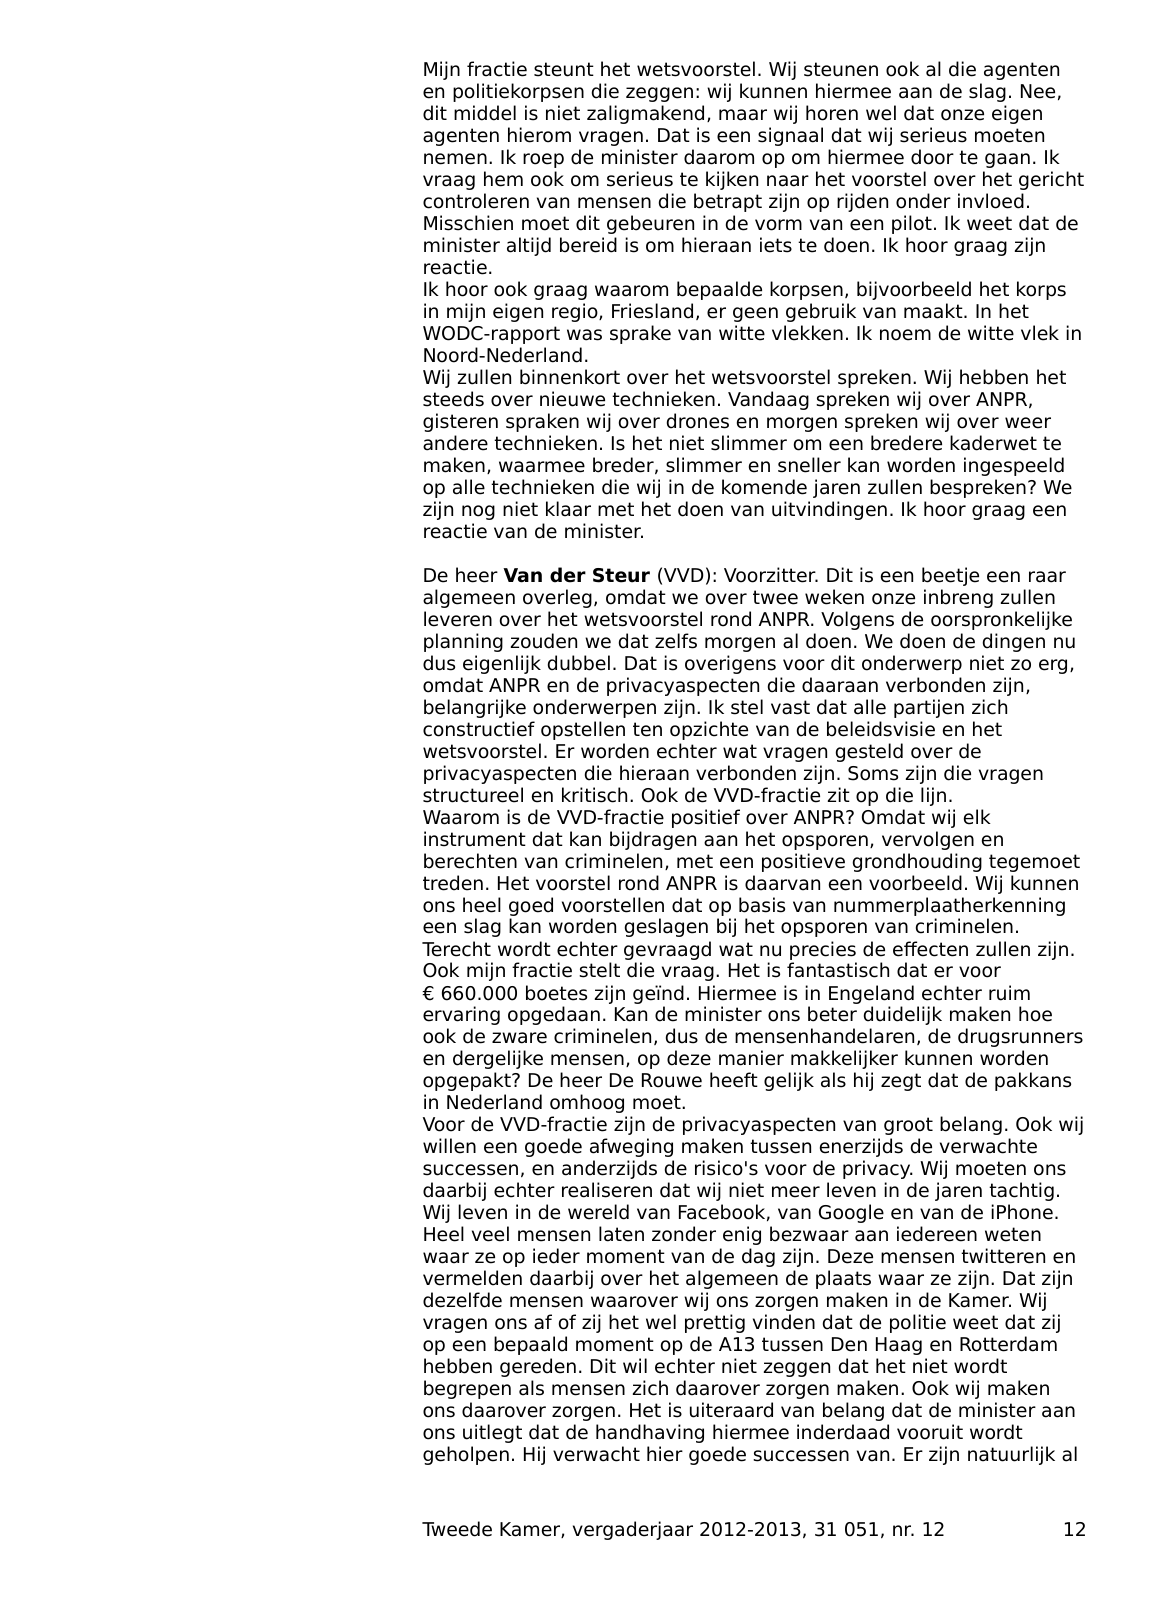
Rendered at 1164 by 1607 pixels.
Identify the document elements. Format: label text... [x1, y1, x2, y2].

text Ik hoor ook graag waarom bepaalde korpsen, bijvoorbeeld het korps in mijn eigen regio, Friesland, er geen gebruik van maakt. In het WODC-rapport was sprake van witte vlekken. Ik noem de witte vlek in Noord-Nederland. [422, 279, 1087, 367]
text Voor de VVD-fractie zijn de privacyaspecten van groot belang. Ook wij willen een goede afweging maken tussen enerzijds de verwachte successen, en anderzijds de risico's voor de privacy. Wij moeten ons daarbij echter realiseren dat wij niet meer leven in de jaren tachtig. Wij leven in de wereld van Facebook, van Google en van de iPhone. Heel veel mensen laten zonder enig bezwaar aan iedereen weten waar ze op ieder moment van de dag zijn. Deze mensen twitteren en vermelden daarbij over het algemeen de plaats waar ze zijn. Dat zijn dezelfde mensen waarover wij ons zorgen maken in de Kamer. Wij vragen ons af of zij het wel prettig vinden dat de politie weet dat zij op een bepaald moment op de A13 tussen Den Haag en Rotterdam hebben gereden. Dit wil echter niet zeggen dat het niet wordt begrepen als mensen zich daarover zorgen maken. Ook wij maken ons daarover zorgen. Het is uiteraard van belang dat de minister aan ons uitlegt dat de handhaving hiermee inderdaad vooruit wordt geholpen. Hij verwacht hier goede successen van. Er zijn natuurlijk al [422, 1114, 1087, 1466]
text Wij zullen binnenkort over het wetsvoorstel spreken. Wij hebben het steeds over nieuwe technieken. Vandaag spreken wij over ANPR, gisteren spraken wij over drones en morgen spreken wij over weer andere technieken. Is het niet slimmer om een bredere kaderwet te maken, waarmee breder, slimmer en sneller kan worden ingespeeld op alle technieken die wij in de komende jaren zullen bespreken? We zijn nog niet klaar met het doen van uitvindingen. Ik hoor graag een reactie van de minister. [422, 367, 1087, 543]
text Waarom is de VVD-fractie positief over ANPR? Omdat wij elk instrument dat kan bijdragen aan het opsporen, vervolgen en berechten van criminelen, met een positieve grondhouding tegemoet treden. Het voorstel rond ANPR is daarvan een voorbeeld. Wij kunnen ons heel goed voorstellen dat op basis van nummerplaatherkenning een slag kan worden geslagen bij het opsporen van criminelen. Terecht wordt echter gevraagd wat nu precies de effecten zullen zijn. Ook mijn fractie stelt die vraag. Het is fantastisch dat er voor € 660.000 boetes zijn geïnd. Hiermee is in Engeland echter ruim ervaring opgedaan. Kan de minister ons beter duidelijk maken hoe ook de zware criminelen, dus de mensenhandelaren, de drugsrunners en dergelijke mensen, op deze manier makkelijker kunnen worden opgepakt? De heer De Rouwe heeft gelijk als hij zegt dat de pakkans in Nederland omhoog moet. [422, 807, 1087, 1114]
text De heer Van der Steur (VVD): Voorzitter. Dit is een beetje een raar algemeen overleg, omdat we over twee weken onze inbreng zullen leveren over het wetsvoorstel rond ANPR. Volgens de oorspronkelijke planning zouden we dat zelfs morgen al doen. We doen de dingen nu dus eigenlijk dubbel. Dat is overigens voor dit onderwerp niet zo erg, omdat ANPR en de privacyaspecten die daaraan verbonden zijn, belangrijke onderwerpen zijn. Ik stel vast dat alle partijen zich constructief opstellen ten opzichte van de beleidsvisie en het wetsvoorstel. Er worden echter wat vragen gesteld over de privacyaspecten die hieraan verbonden zijn. Soms zijn die vragen structureel en kritisch. Ook de VVD-fractie zit op die lijn. [422, 565, 1087, 807]
text Mijn fractie steunt het wetsvoorstel. Wij steunen ook al die agenten en politiekorpsen die zeggen: wij kunnen hiermee aan de slag. Nee, dit middel is niet zaligmakend, maar wij horen wel dat onze eigen agenten hierom vragen. Dat is een signaal dat wij serieus moeten nemen. Ik roep de minister daarom op om hiermee door te gaan. Ik vraag hem ook om serieus te kijken naar het voorstel over het gericht controleren van mensen die betrapt zijn op rijden onder invloed. Misschien moet dit gebeuren in de vorm van een pilot. Ik weet dat de minister altijd bereid is om hieraan iets te doen. Ik hoor graag zijn reactie. [422, 59, 1087, 279]
